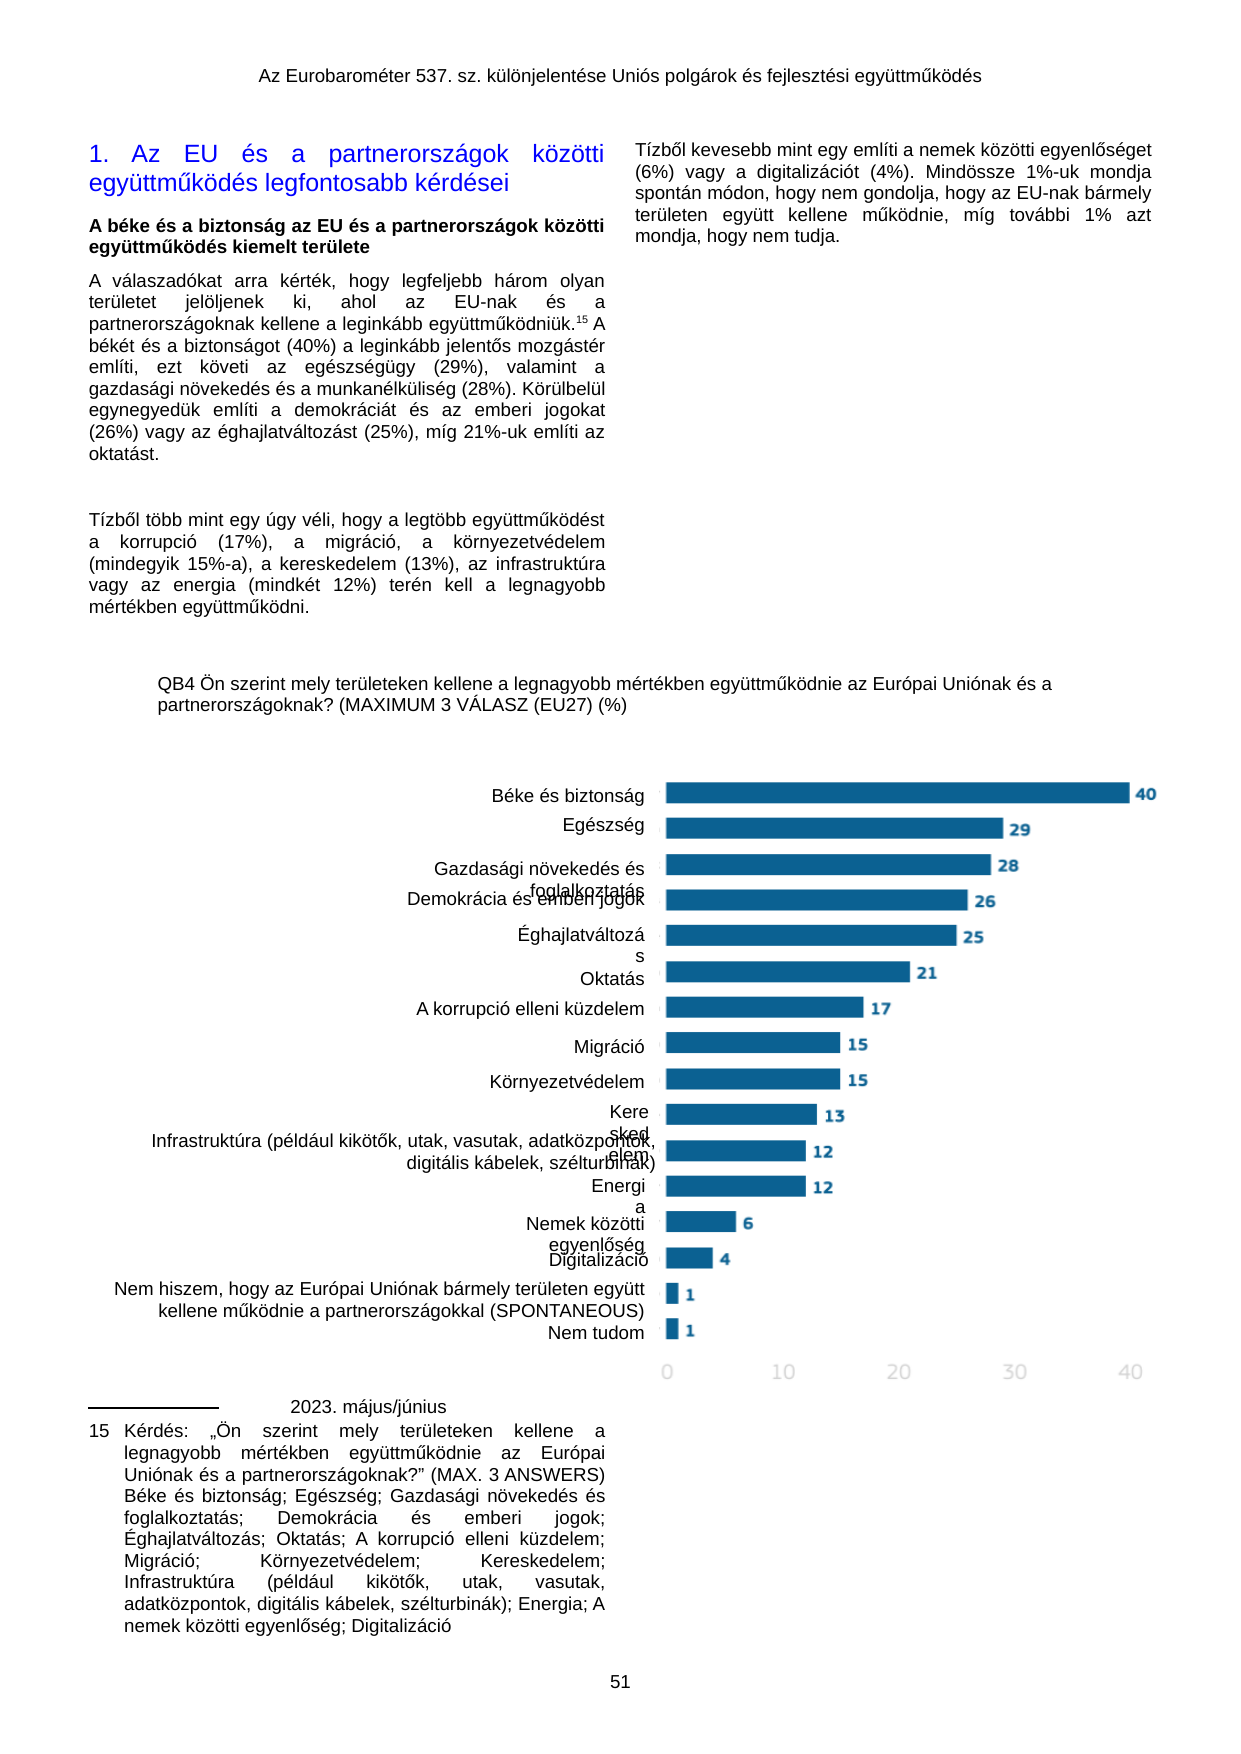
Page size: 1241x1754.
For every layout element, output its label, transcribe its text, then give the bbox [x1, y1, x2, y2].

picture [659, 768, 1163, 1389]
text A válaszadókat arra kérték, hogy legfeljebb három olyan területet jelöljenek ki, ahol az EU-nak és a partnerországoknak kellene a leginkább együttműködniük. A békét és a biztonságot (40%) a leginkább jelentős mozgástér említi, ezt követi az egészségügy (29%), valamint a gazdasági növekedés és a munkanélküliség (28%). Körülbelül egynegyedük említi a demokráciát és az emberi jogokat (26%) vagy az éghajlatváltozást (25%), míg 21%-uk említi az oktatást. [88, 270, 605, 464]
text Tízből kevesebb mint egy említi a nemek közötti egyenlőséget (6%) vagy a digitalizációt (4%). Mindössze 1%-uk mondja spontán módon, hogy nem gondolja, hogy az EU-nak bármely területen együtt kellene működnie, míg további 1% azt mondja, hogy nem tudja. [635, 139, 1152, 247]
subtitle 1. Az EU és a partnerországok közötti együttműködés legfontosabb kérdései [88, 139, 605, 196]
text Tízből több mint egy úgy véli, hogy a legtöbb együttműködést a korrupció (17%), a migráció, a környezetvédelem (mindegyik 15%-a), a kereskedelem (13%), az infrastruktúra vagy az energia (mindkét 12%) terén kell a legnagyobb mértékben együttműködni. [88, 509, 605, 617]
text A béke és a biztonság az EU és a partnerországok közötti együttműködés kiemelt területe [88, 215, 605, 258]
text Kérdés: „Ön szerint mely területeken kellene a legnagyobb mértékben együttműködnie az Európai Uniónak és a partnerországoknak?” (MAX. 3 ANSWERS) Béke és biztonság; Egészség; Gazdasági növekedés és foglalkoztatás; Demokrácia és emberi jogok; Éghajlatváltozás; Oktatás; A korrupció elleni küzdelem; Migráció; Környezetvédelem; Kereskedelem; Infrastruktúra (például kikötők, utak, vasutak, adatközpontok, digitális kábelek, szélturbinák); Energia; A nemek közötti egyenlőség; Digitalizáció [88, 1420, 605, 1636]
